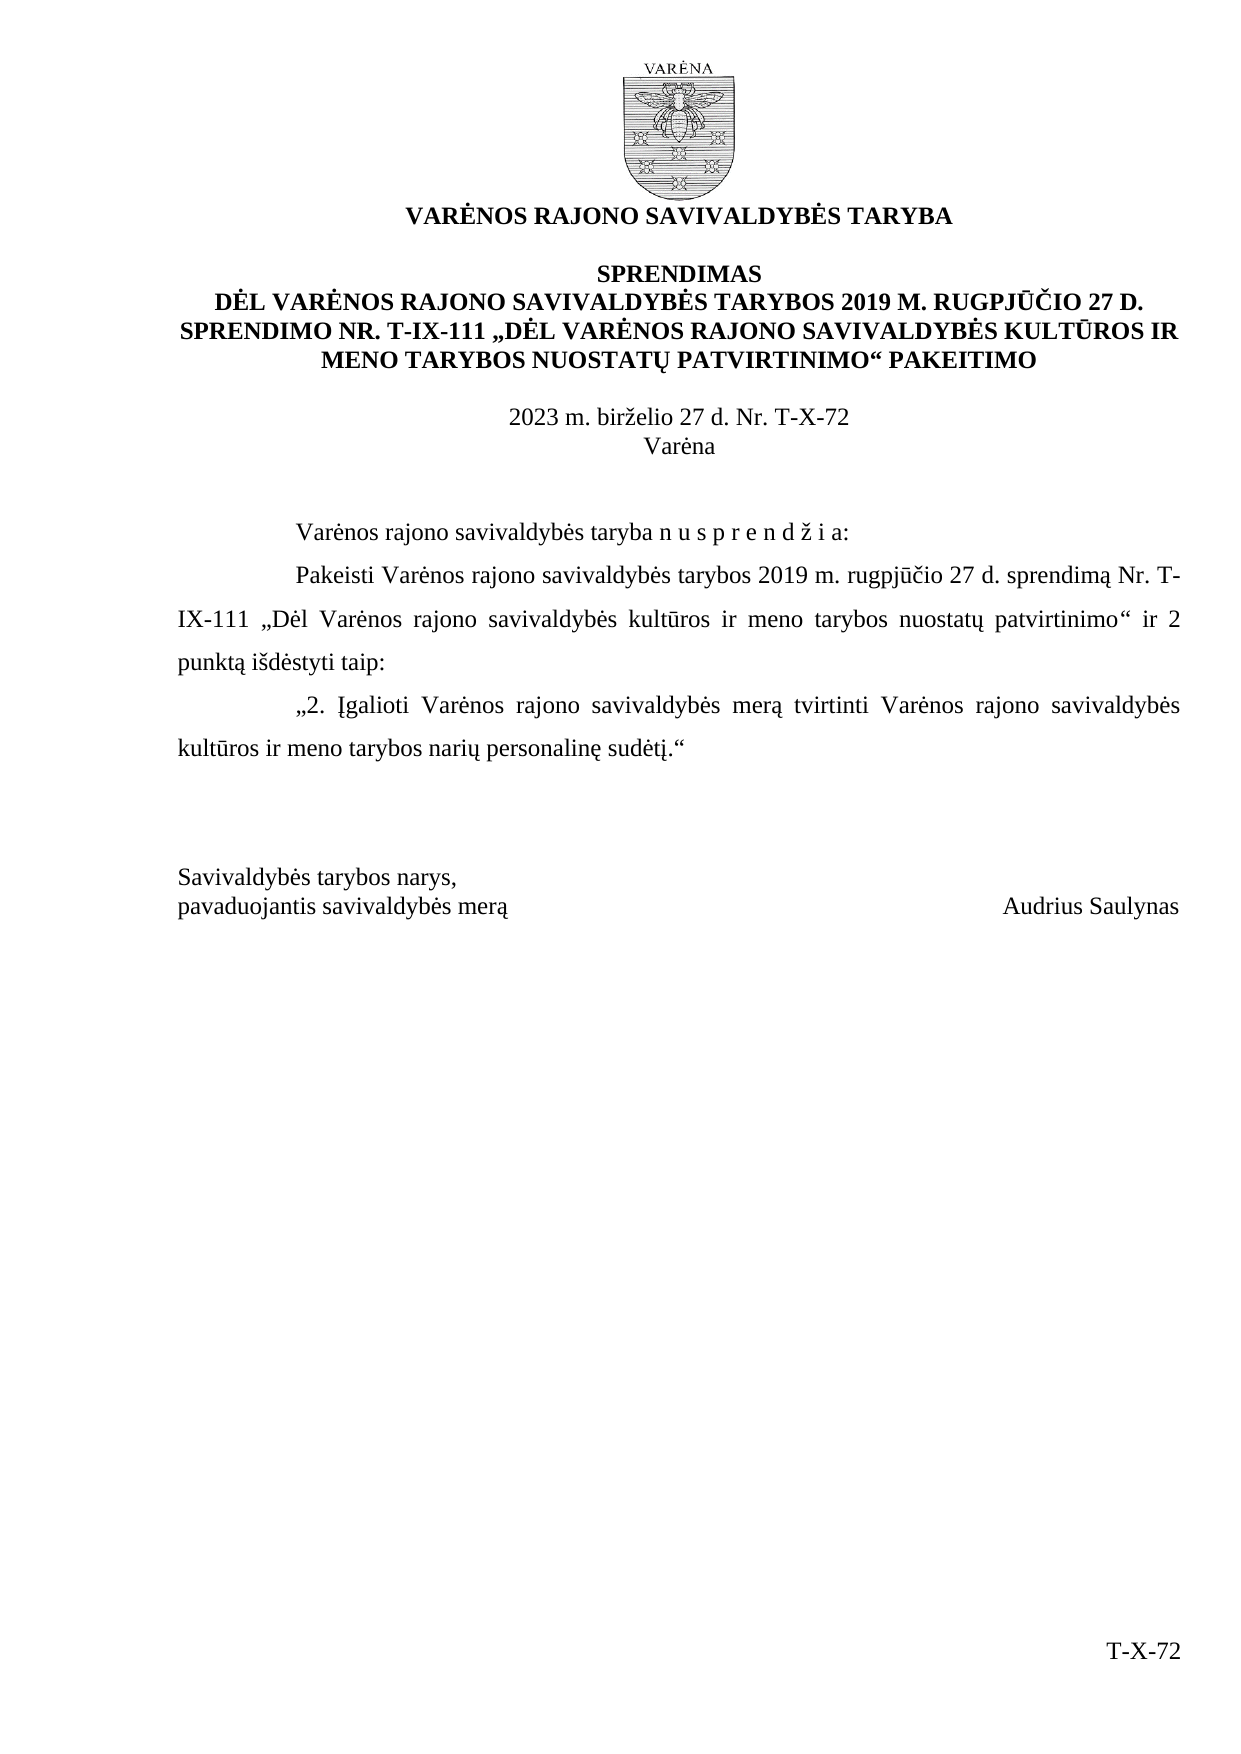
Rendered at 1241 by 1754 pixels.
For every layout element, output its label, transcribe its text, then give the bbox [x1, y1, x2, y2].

text 2023 m. birželio 27 d. Nr. T-X-72 [177, 402, 1181, 431]
text VARĖNOS RAJONO SAVIVALDYBĖS TARYBA [177, 201, 1181, 230]
text Varėna [177, 431, 1181, 460]
text „2. Įgalioti Varėnos rajono savivaldybės merą tvirtinti Varėnos rajono savivaldybės kultūros ir meno tarybos narių personalinę sudėtį.“ [177, 690, 1181, 762]
text SPRENDIMAS [177, 259, 1181, 287]
text DĖL VARĖNOS RAJONO SAVIVALDYBĖS TARYBOS 2019 M. RUGPJŪČIO 27 D. SPRENDIMO NR. T-IX-111 „DĖL VARĖNOS RAJONO SAVIVALDYBĖS KULTŪROS IR MENO TARYBOS NUOSTATŲ PATVIRTINIMO“ PAKEITIMO [177, 287, 1181, 374]
text Varėnos rajono savivaldybės taryba n u s p r e n d ž i a: [177, 517, 1181, 546]
subtitle pavaduojantis savivaldybės merą Audrius Saulynas [177, 891, 1181, 920]
subtitle Savivaldybės tarybos narys, [177, 862, 1181, 891]
text Pakeisti Varėnos rajono savivaldybės tarybos 2019 m. rugpjūčio 27 d. sprendimą Nr. T-IX-111 „Dėl Varėnos rajono savivaldybės kultūros ir meno tarybos nuostatų patvirtinimo“ ir 2 punktą išdėstyti taip: [177, 561, 1181, 676]
